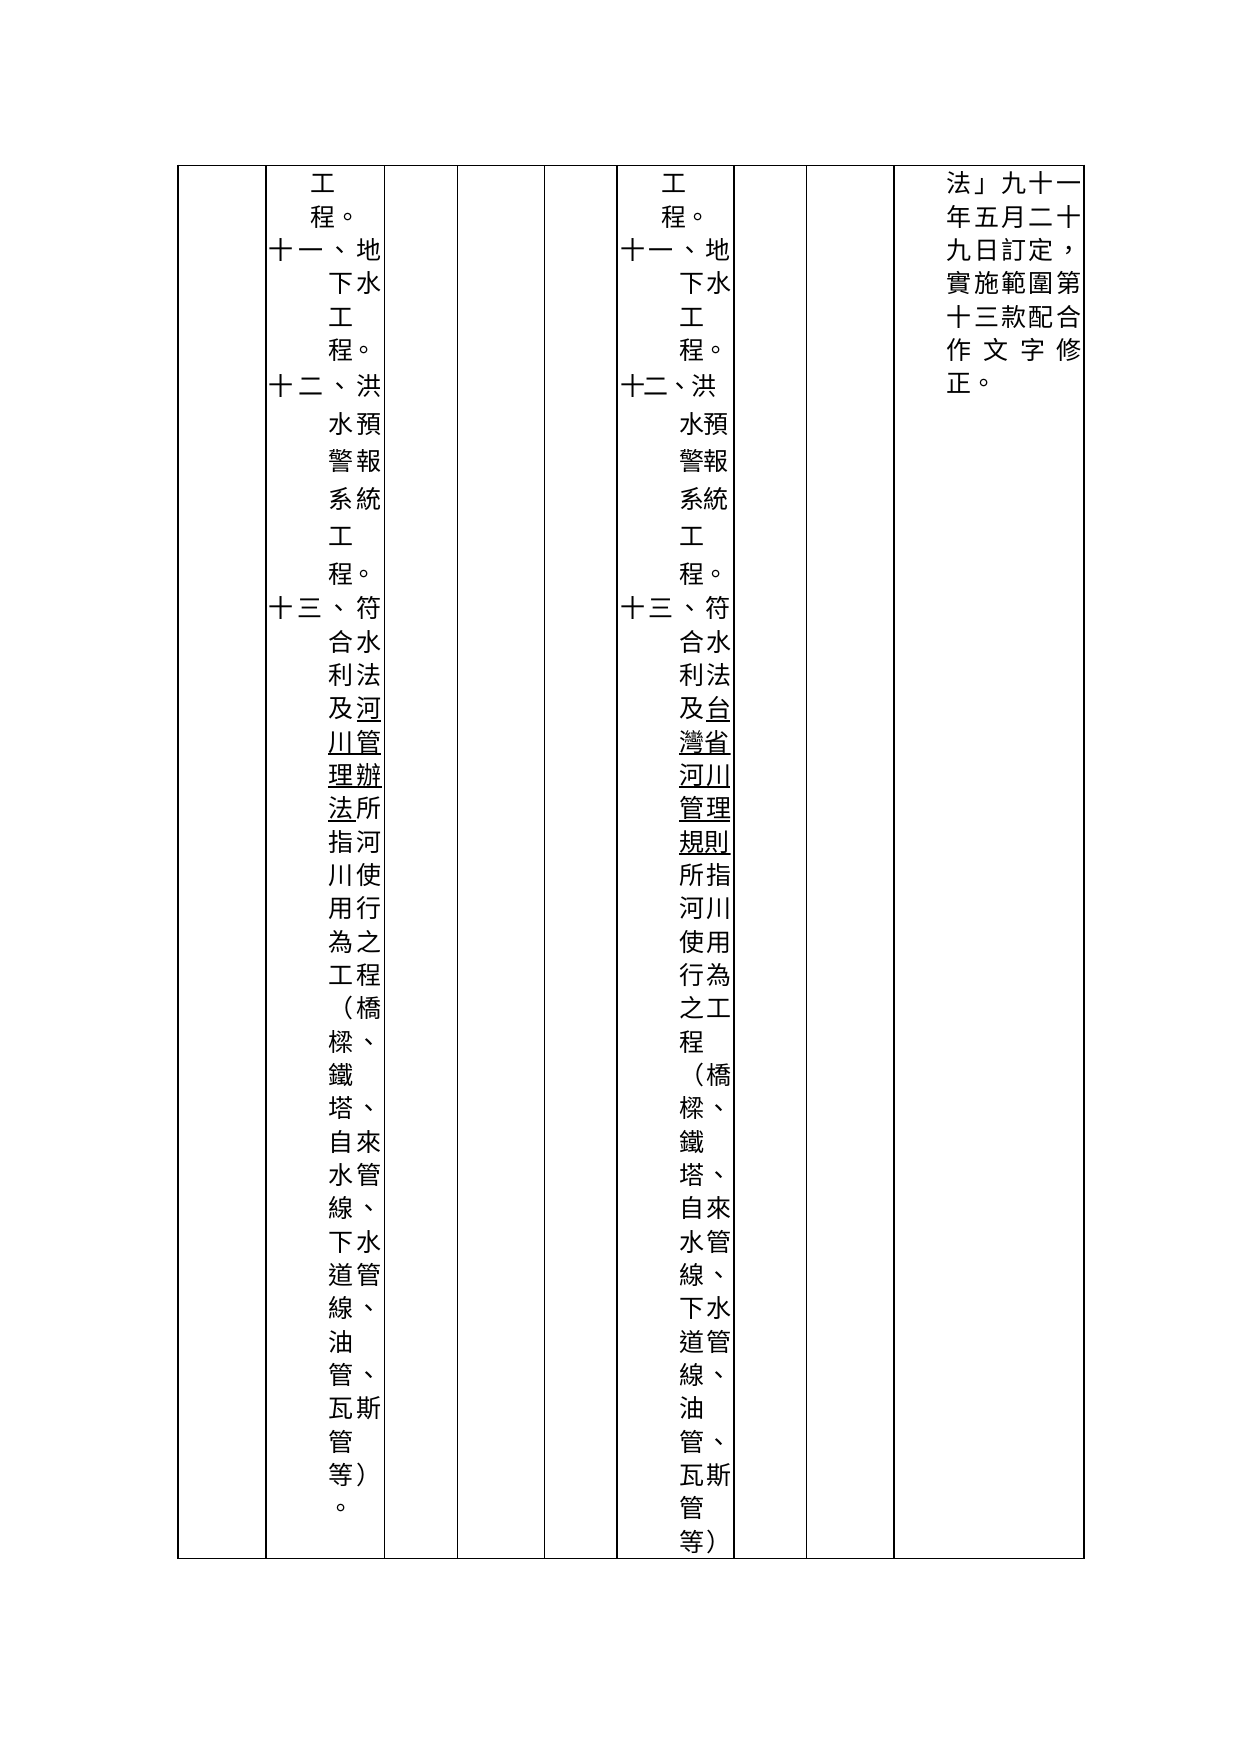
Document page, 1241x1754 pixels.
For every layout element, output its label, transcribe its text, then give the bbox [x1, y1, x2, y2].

table_cell 工程。 十一、地下水工程。 十二、洪水預警報系統工程。 十三、符合水利法及台灣省河川管理規則所指河川使用行為之工程（橋樑、鐵塔、自來水管線、下水道管線、油管、瓦斯管等） [618, 166, 733, 1558]
table_cell [735, 166, 806, 1558]
table_cell [179, 166, 265, 1558]
table_cell [458, 166, 544, 1558]
table_cell [807, 166, 893, 1558]
table_cell [385, 166, 457, 1558]
table_cell [545, 166, 616, 1558]
table_cell 工程。 十一、地下水工程。 十二、洪水預警報系統工程。 十三、符合水利法及河川管理辦法所指河川使用行為之工程（橋樑、鐵塔、自來水管線、下水道管線、油管、瓦斯管等）。 [267, 166, 384, 1558]
table_cell 法」九十一年五月二十九日訂定，實施範圍第十三款配合作文字修正。 [895, 166, 1083, 1558]
